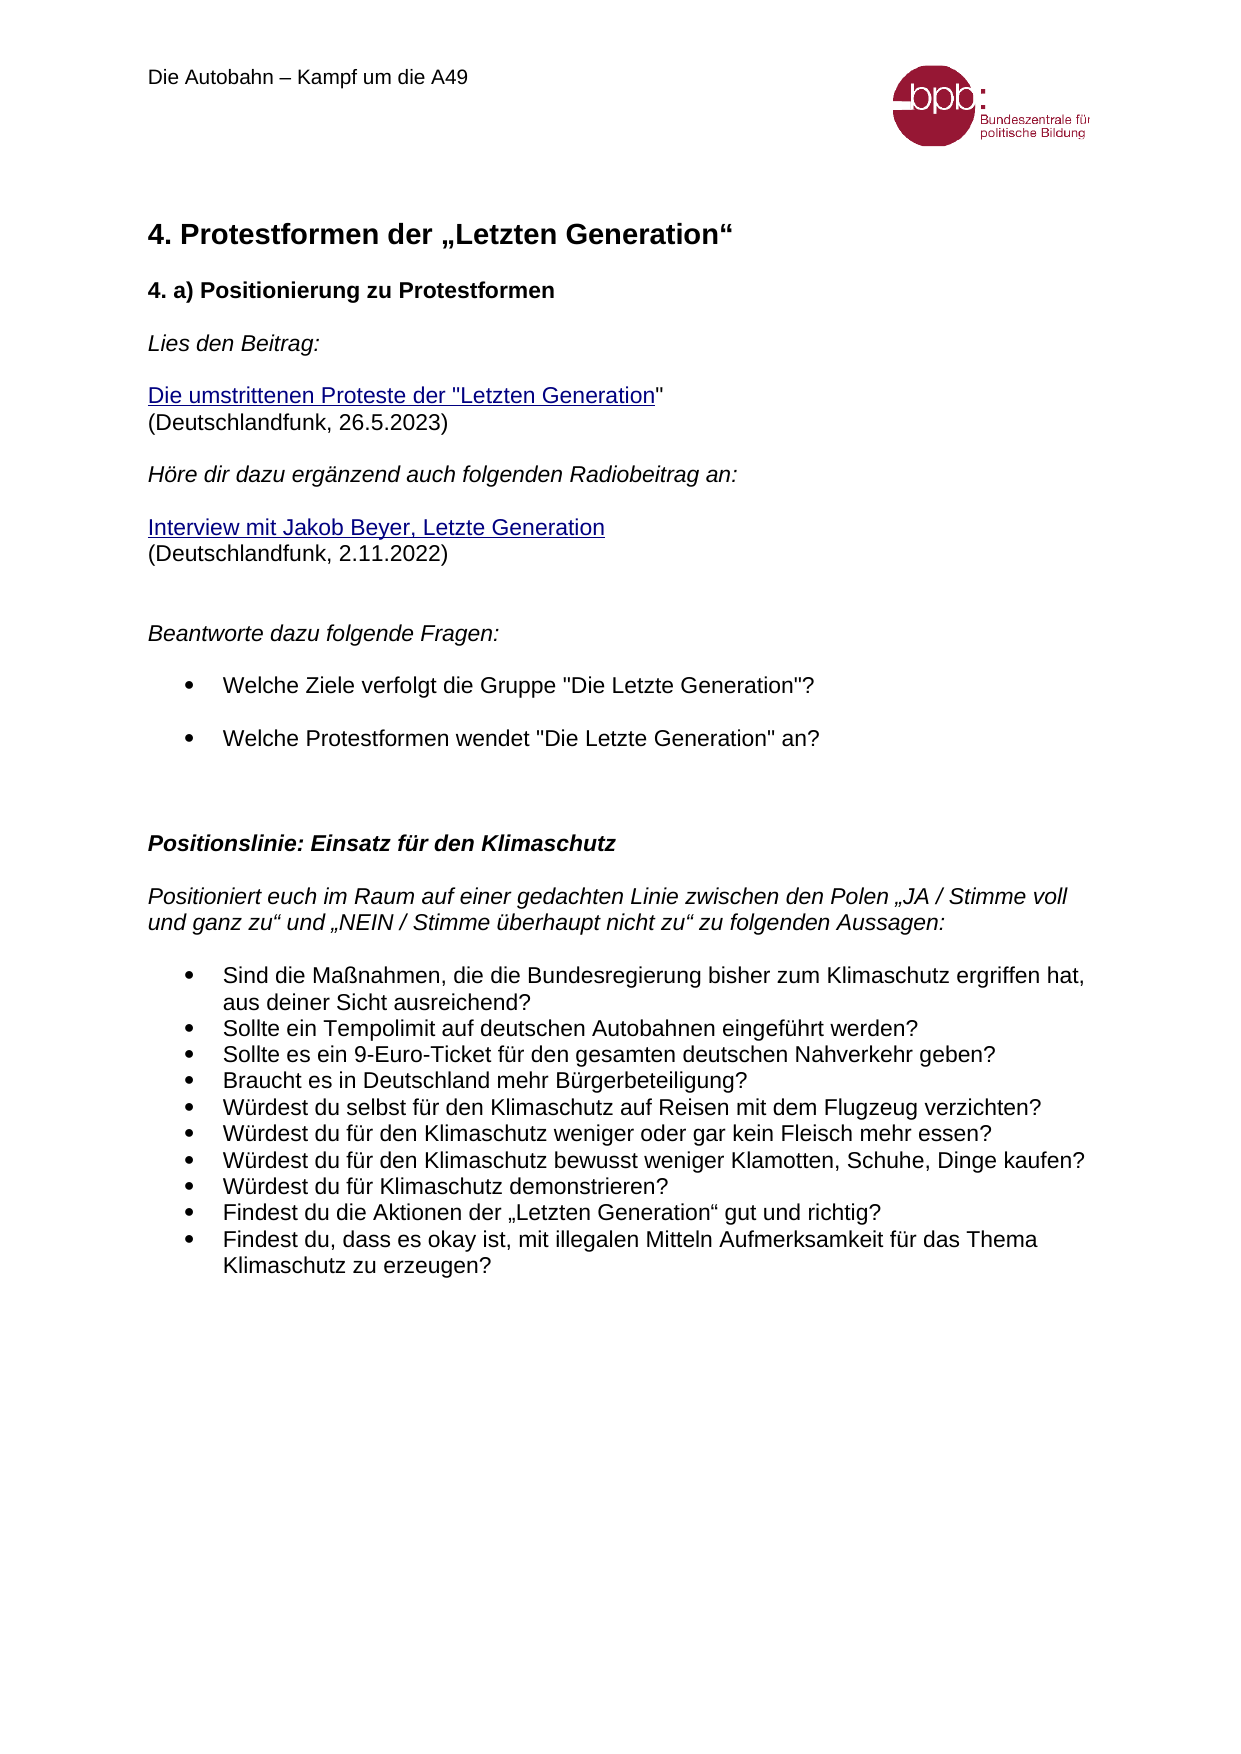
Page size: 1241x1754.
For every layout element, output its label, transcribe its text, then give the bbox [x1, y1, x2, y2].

list Sind die Maßnahmen, die die Bundesregierung bisher zum Klimaschutz ergriffen hat, aus deiner Sicht ausreichend? [185, 962, 1093, 1015]
text Höre dir dazu ergänzend auch folgenden Radiobeitrag an: [148, 461, 1093, 488]
text Positionslinie: Einsatz für den Klimaschutz [148, 830, 1093, 857]
text 4. a) Positionierung zu Protestformen [148, 277, 1093, 303]
text Die umstrittenen Proteste der "Letzten Generation" [148, 382, 1093, 409]
list Findest du, dass es okay ist, mit illegalen Mitteln Aufmerksamkeit für das Thema Klimaschutz zu erzeugen? [185, 1226, 1093, 1278]
list Sollte ein Tempolimit auf deutschen Autobahnen eingeführt werden? [185, 1015, 1093, 1041]
text 4. Protestformen der „Letzten Generation“ [148, 217, 1093, 251]
list Würdest du für den Klimaschutz bewusst weniger Klamotten, Schuhe, Dinge kaufen? [185, 1147, 1093, 1173]
text Positioniert euch im Raum auf einer gedachten Linie zwischen den Polen „JA / Stimme voll und ganz zu“ und „NEIN / Stimme überhaupt nicht zu“ zu folgenden Aussagen: [148, 883, 1093, 936]
text (Deutschlandfunk, 2.11.2022) [148, 540, 1093, 567]
text Lies den Beitrag: [148, 329, 1093, 356]
text Beantworte dazu folgende Fragen: [148, 619, 1093, 646]
list Würdest du selbst für den Klimaschutz auf Reisen mit dem Flugzeug verzichten? [185, 1094, 1093, 1120]
list Findest du die Aktionen der „Letzten Generation“ gut und richtig? [185, 1199, 1093, 1226]
text (Deutschlandfunk, 26.5.2023) [148, 409, 1093, 435]
list Würdest du für den Klimaschutz weniger oder gar kein Fleisch mehr essen? [185, 1120, 1093, 1147]
list Braucht es in Deutschland mehr Bürgerbeteiligung? [185, 1067, 1093, 1094]
list Sollte es ein 9-Euro-Ticket für den gesamten deutschen Nahverkehr geben? [185, 1041, 1093, 1067]
list Welche Protestformen wendet "Die Letzte Generation" an? [185, 725, 1093, 751]
list Welche Ziele verfolgt die Gruppe "Die Letzte Generation"? [185, 672, 1093, 698]
list Würdest du für Klimaschutz demonstrieren? [185, 1173, 1093, 1199]
text Interview mit Jakob Beyer, Letzte Generation [148, 514, 1093, 540]
